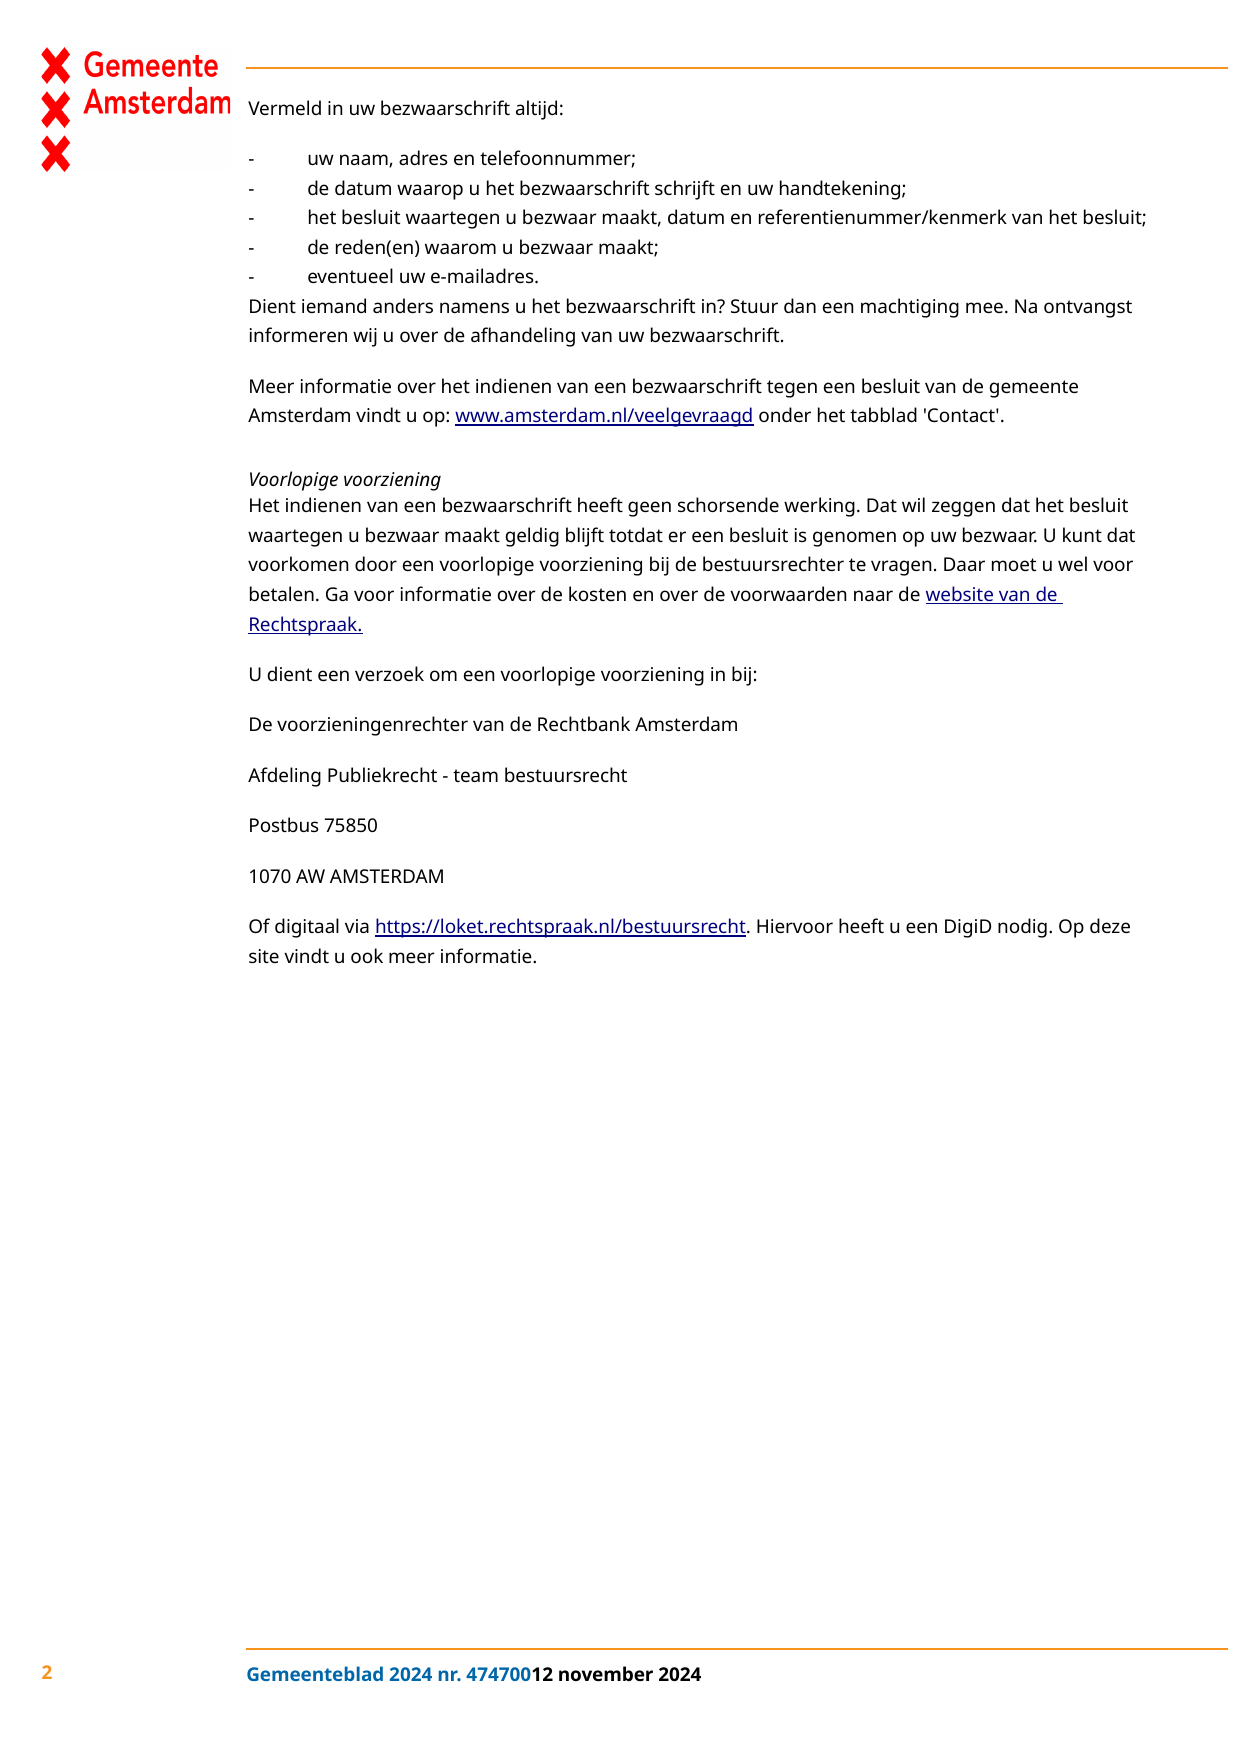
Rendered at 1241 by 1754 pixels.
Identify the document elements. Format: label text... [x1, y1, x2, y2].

text Afdeling Publiekrecht - team bestuursrecht [248, 762, 1152, 788]
picture [41, 47, 231, 172]
list het besluit waartegen u bezwaar maakt, datum en referentienummer/kenmerk van het besluit; [248, 204, 1152, 230]
text Of digitaal via https://loket.rechtspraak.nl/bestuursrecht. Hiervoor heeft u een DigiD nodig. Op deze site vindt u ook meer informatie. [248, 913, 1152, 968]
text Vermeld in uw bezwaarschrift altijd: [248, 95, 1152, 121]
text Postbus 75850 [248, 812, 1152, 838]
text 1070 AW AMSTERDAM [248, 863, 1152, 888]
list eventueel uw e-mailadres. [248, 263, 1152, 289]
list de reden(en) waarom u bezwaar maakt; [248, 234, 1152, 260]
text Dient iemand anders namens u het bezwaarschrift in? Stuur dan een machtiging mee. Na ontvangst informeren wij u over de afhandeling van uw bezwaarschrift. [248, 293, 1152, 348]
list de datum waarop u het bezwaarschrift schrijft en uw handtekening; [248, 175, 1152, 201]
text De voorzieningenrechter van de Rechtbank Amsterdam [248, 712, 1152, 737]
text Meer informatie over het indienen van een bezwaarschrift tegen een besluit van de gemeente Amsterdam vindt u op: www.amsterdam.nl/veelgevraagd onder het tabblad 'Contact'. [248, 373, 1152, 428]
text Het indienen van een bezwaarschrift heeft geen schorsende werking. Dat wil zeggen dat het besluit waartegen u bezwaar maakt geldig blijft totdat er een besluit is genomen op uw bezwaar. U kunt dat voorkomen door een voorlopige voorziening bij de bestuursrechter te vragen. Daar moet u wel voor betalen. Ga voor informatie over de kosten en over de voorwaarden naar de website van de Rechtspraak. [248, 492, 1152, 636]
text Voorlopige voorziening [248, 467, 1152, 492]
list uw naam, adres en telefoonnummer; [248, 145, 1152, 171]
text U dient een verzoek om een voorlopige voorziening in bij: [248, 661, 1152, 687]
